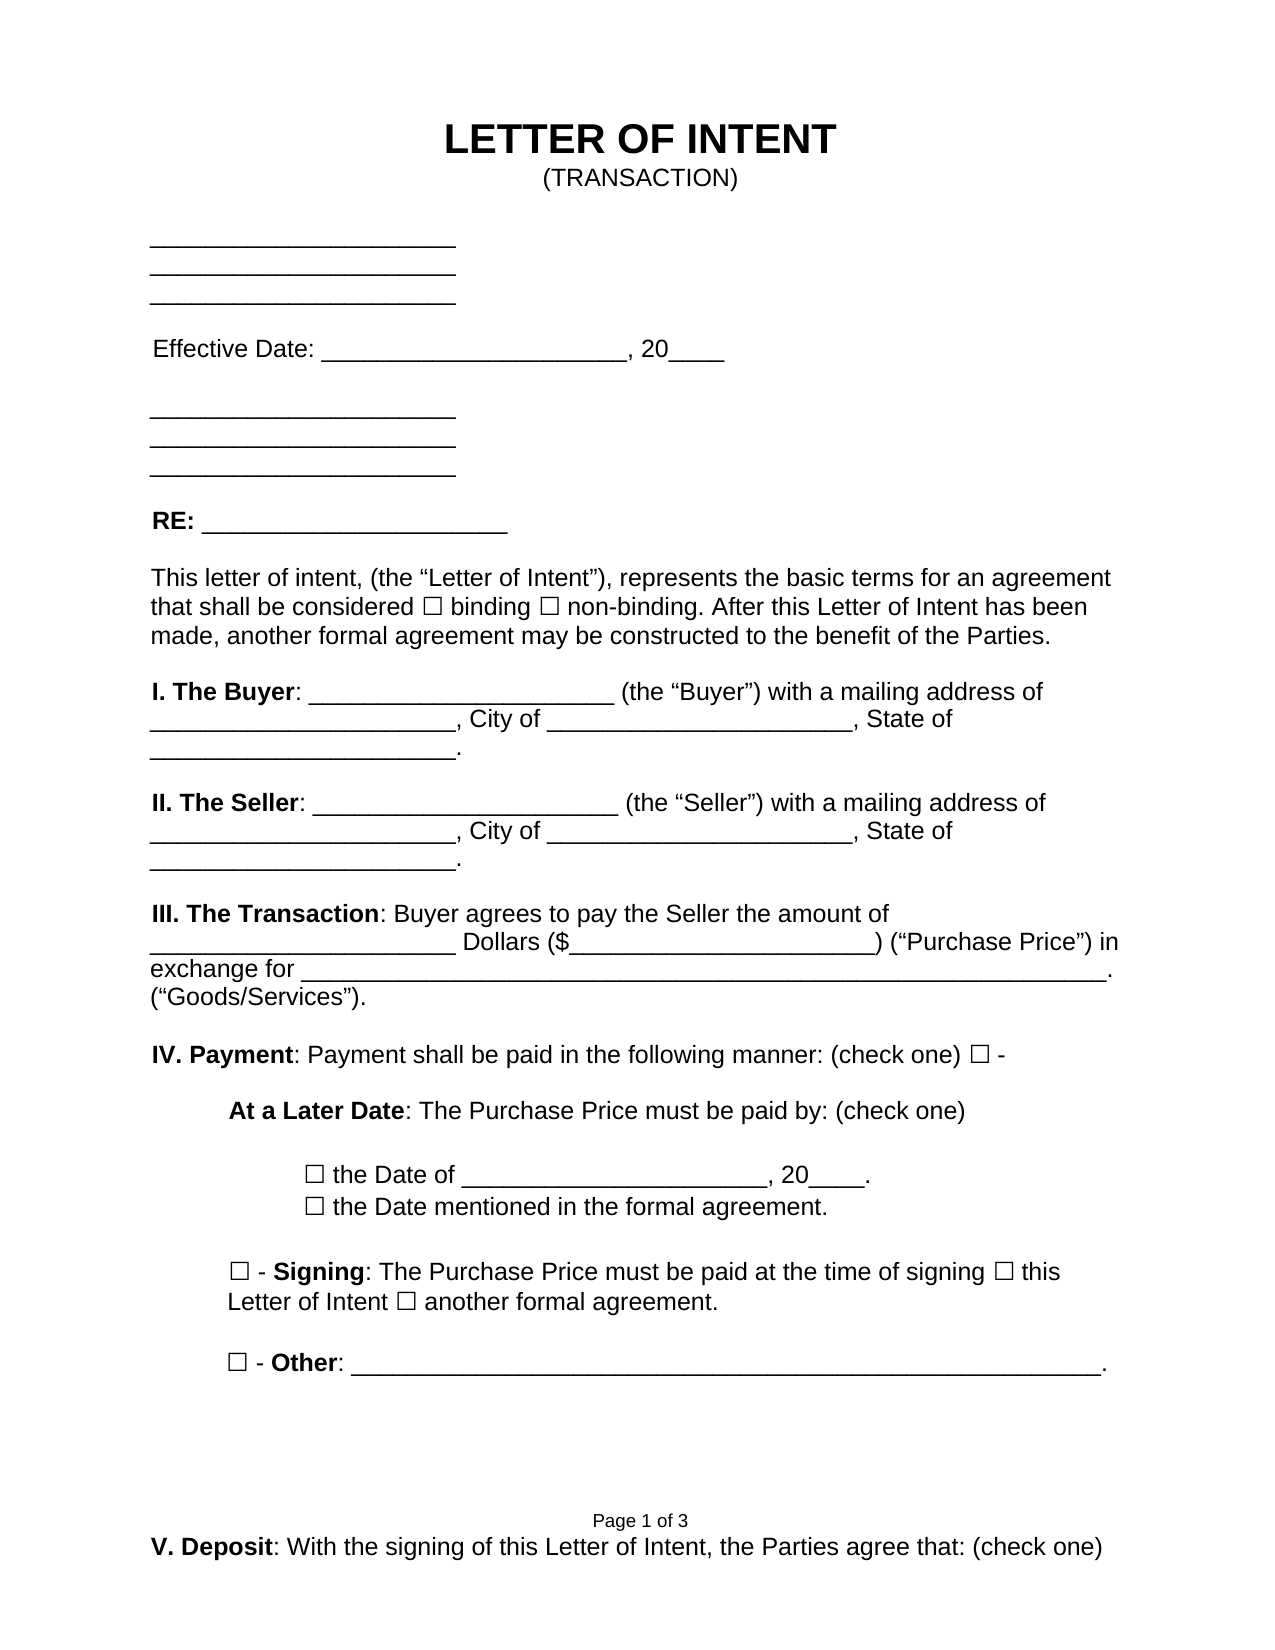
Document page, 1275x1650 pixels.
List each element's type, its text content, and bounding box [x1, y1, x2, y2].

text (TRANSACTION) [150, 163, 1131, 192]
text II. The Seller: ______________________ (the “Seller”) with a mailing address of ______________________, City of ______________________, State of ______________________. [150, 789, 1052, 872]
text ☐ - Other: ______________________________________________________. [150, 1348, 1109, 1376]
text V. Deposit: With the signing of this Letter of Intent, the Parties agree that: (check one) [151, 1532, 1131, 1561]
text ______________________ [150, 391, 1131, 420]
text ______________________ [150, 220, 1131, 248]
text LETTER OF INTENT [150, 114, 1131, 162]
text ☐ the Date of ______________________, 20____. [303, 1160, 1131, 1189]
text ☐ the Date mentioned in the formal agreement. [303, 1192, 1131, 1221]
text ☐ - Signing: The Purchase Price must be paid at the time of signing ☐ this Letter of Intent ☐ another formal agreement. [227, 1256, 1071, 1316]
text RE: ______________________ [152, 506, 1131, 534]
text ______________________ [150, 449, 1131, 478]
text Effective Date: ______________________, 20____ [152, 334, 1131, 363]
text Page 1 of 3 [150, 1510, 1131, 1532]
text ______________________ [150, 248, 1131, 277]
text ______________________ [150, 420, 1131, 449]
text ______________________ [150, 277, 1131, 306]
text I. The Buyer: ______________________ (the “Buyer”) with a mailing address of ______________________, City of ______________________, State of ______________________. [150, 678, 1050, 760]
text III. The Transaction: Buyer agrees to pay the Seller the amount of ______________________ Dollars ($______________________) (“Purchase Price”) in exchange for __________________________________________________________. (“Goods/Services”). [150, 901, 1128, 1011]
text IV. Payment: Payment shall be paid in the following manner: (check one) ☐ - At a Later Date: The Purchase Price must be paid by: (check one) [152, 1040, 1011, 1124]
text This letter of intent, (the “Letter of Intent”), represents the basic terms for an agreement that shall be considered ☐ binding ☐ non-binding. After this Letter of Intent has been made, another formal agreement may be constructed to the benefit of the Parties. [150, 563, 1118, 650]
